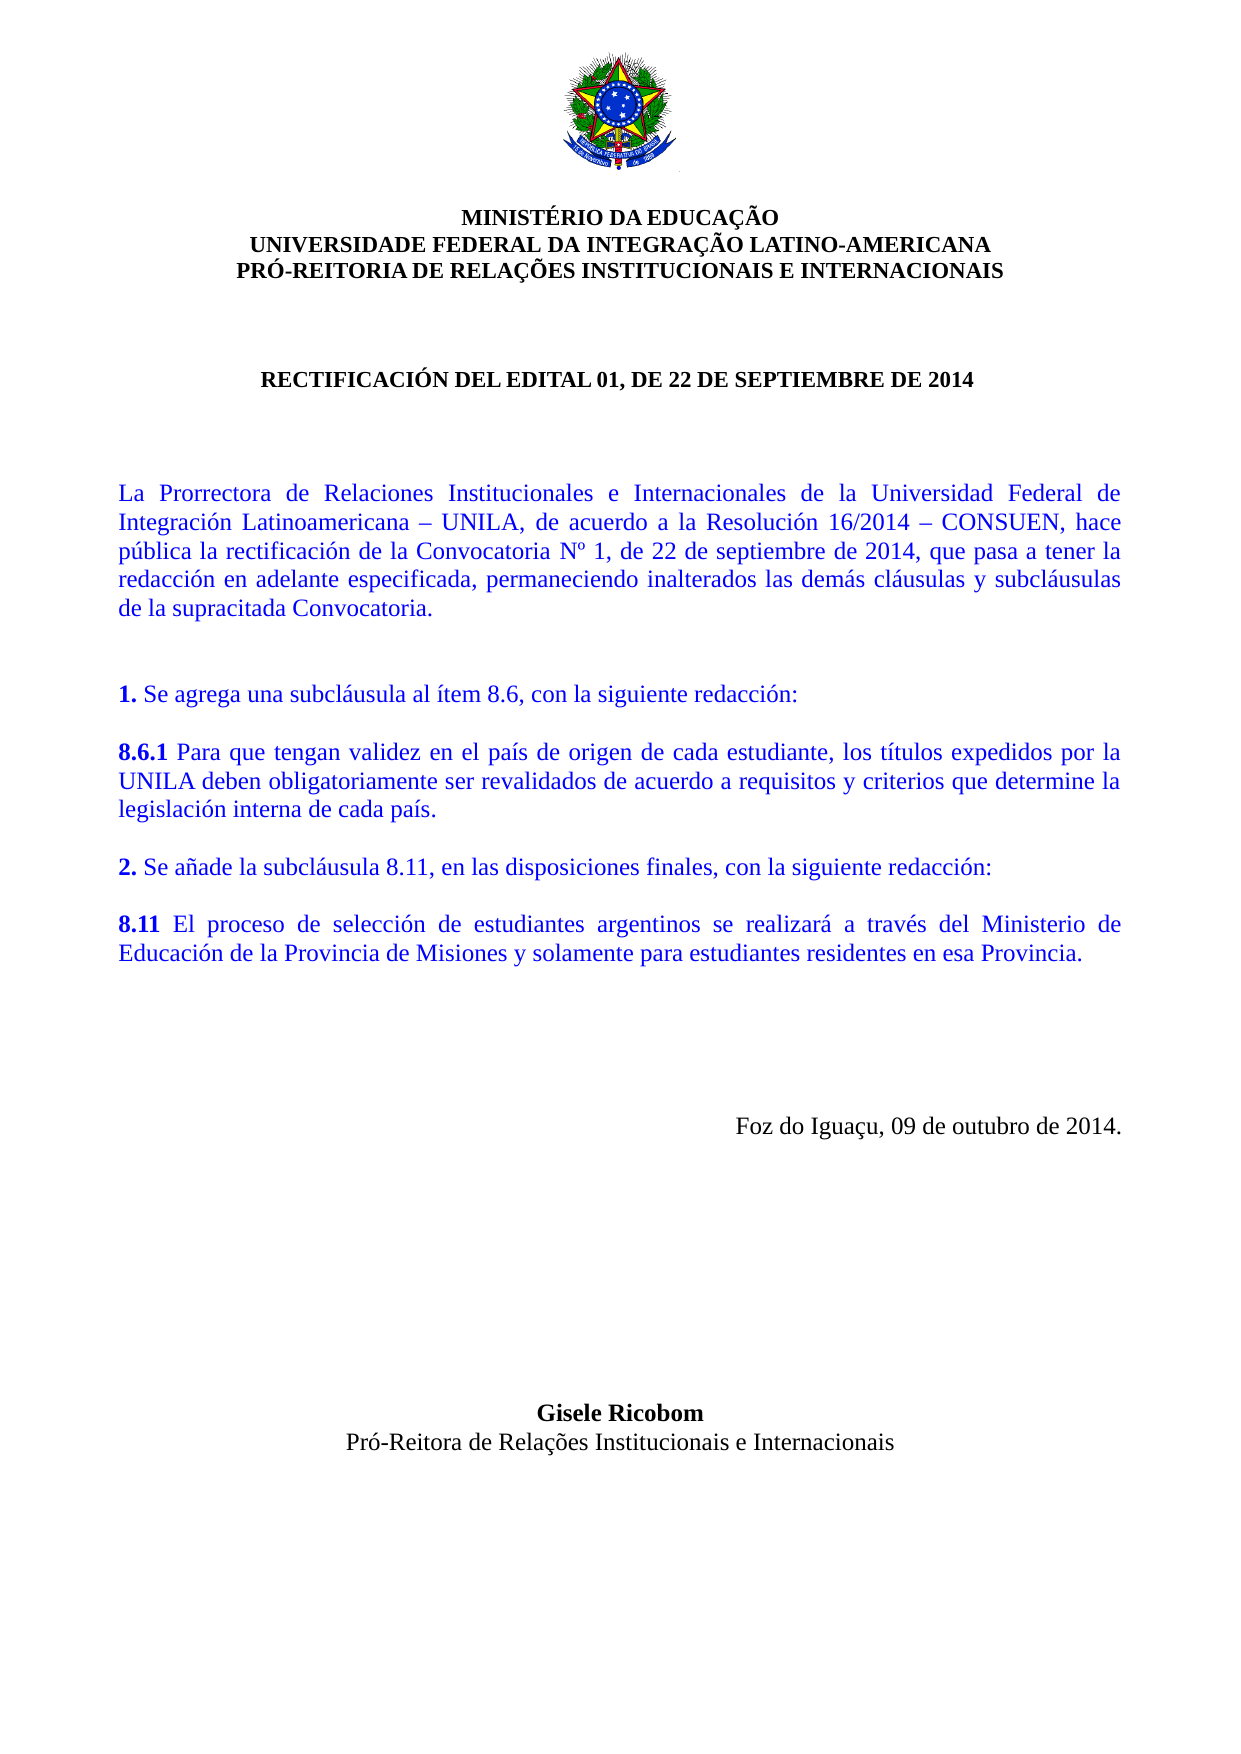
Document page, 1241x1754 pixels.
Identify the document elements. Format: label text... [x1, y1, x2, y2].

text 8.11 El proceso de selección de estudiantes argentinos se realizará a través del Ministerio de Educación de la Provincia de Misiones y solamente para estudiantes residentes en esa Provincia. [118, 909, 1122, 967]
picture [560, 49, 681, 172]
text Pró-Reitora de Relações Institucionais e Internacionais [118, 1427, 1122, 1456]
text 1. Se agrega una subcláusula al ítem 8.6, con la siguiente redacción: [118, 679, 1122, 708]
text RECTIFICACIÓN DEL EDITAL 01, DE 22 DE SEPTIEMBRE DE 2014 [118, 366, 1122, 392]
text La Prorrectora de Relaciones Institucionales e Internacionales de la Universidad Federal de Integración Latinoamericana – UNILA, de acuerdo a la Resolución 16/2014 – CONSUEN, hace pública la rectificación de la Convocatoria Nº 1, de 22 de septiembre de 2014, que pasa a tener la redacción en adelante especificada, permaneciendo inalterados las demás cláusulas y subcláusulas de la supracitada Convocatoria. [118, 478, 1122, 622]
text 2. Se añade la subcláusula 8.11, en las disposiciones finales, con la siguiente redacción: [118, 852, 1122, 881]
text Gisele Ricobom [118, 1398, 1122, 1427]
text 8.6.1 Para que tengan validez en el país de origen de cada estudiante, los títulos expedidos por la UNILA deben obligatoriamente ser revalidados de acuerdo a requisitos y criterios que determine la legislación interna de cada país. [118, 737, 1122, 823]
text Foz do Iguaçu, 09 de outubro de 2014. [118, 1111, 1122, 1139]
